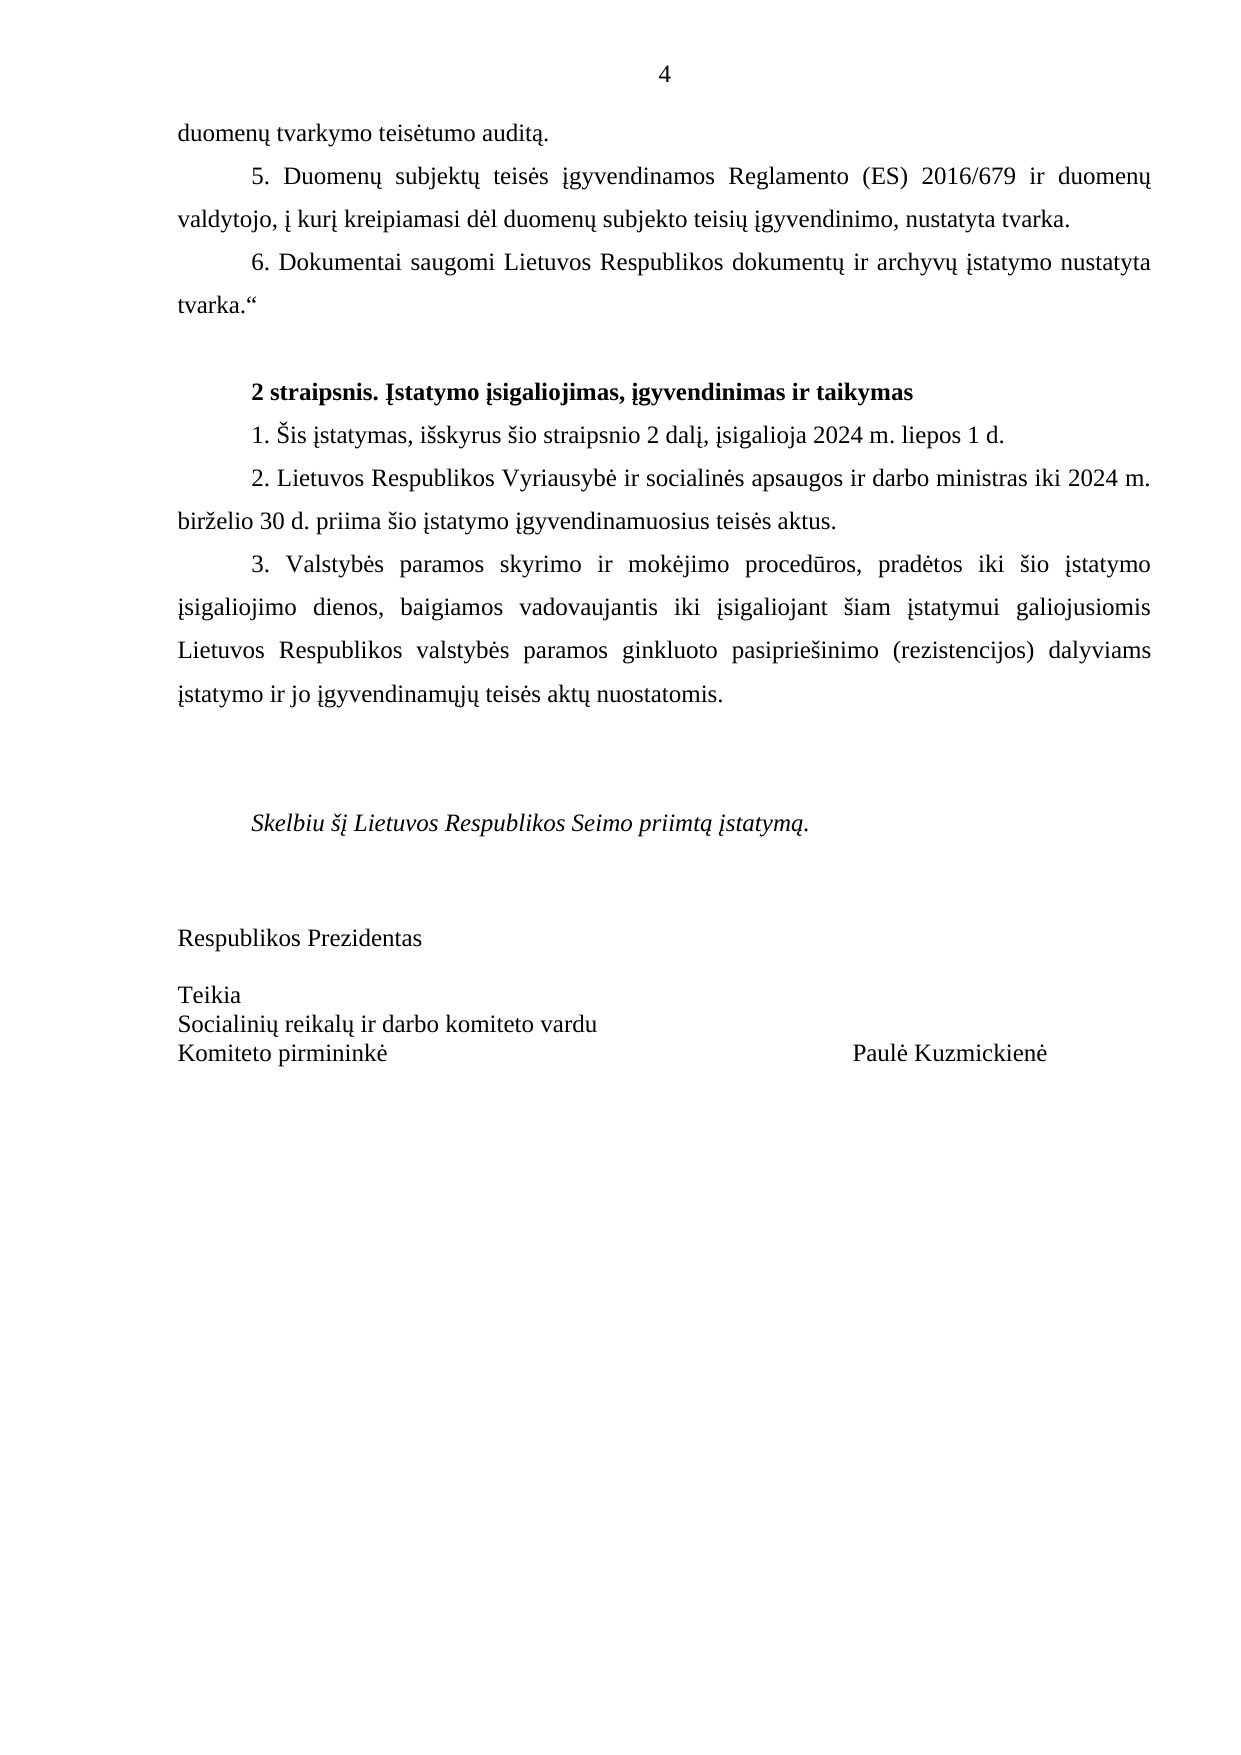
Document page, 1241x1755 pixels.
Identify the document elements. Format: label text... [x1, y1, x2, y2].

text Komiteto pirmininkė Paulė Kuzmickienė [177, 1038, 1152, 1067]
text Socialinių reikalų ir darbo komiteto vardu [177, 1009, 1152, 1038]
text 2. Lietuvos Respublikos Vyriausybė ir socialinės apsaugos ir darbo ministras iki 2024 m. birželio 30 d. priima šio įstatymo įgyvendinamuosius teisės aktus. [177, 463, 1152, 535]
text 5. Duomenų subjektų teisės įgyvendinamos Reglamento (ES) 2016/679 ir duomenų valdytojo, į kurį kreipiamasi dėl duomenų subjekto teisių įgyvendinimo, nustatyta tvarka. [177, 161, 1152, 233]
text Skelbiu šį Lietuvos Respublikos Seimo priimtą įstatymą. [177, 808, 1152, 837]
text duomenų tvarkymo teisėtumo auditą. [177, 118, 1152, 147]
text Teikia [177, 981, 1152, 1009]
text 6. Dokumentai saugomi Lietuvos Respublikos dokumentų ir archyvų įstatymo nustatyta tvarka.“ [177, 247, 1152, 319]
text 3. Valstybės paramos skyrimo ir mokėjimo procedūros, pradėtos iki šio įstatymo įsigaliojimo dienos, baigiamos vadovaujantis iki įsigaliojant šiam įstatymui galiojusiomis Lietuvos Respublikos valstybės paramos ginkluoto pasipriešinimo (rezistencijos) dalyviams įstatymo ir jo įgyvendinamųjų teisės aktų nuostatomis. [177, 549, 1152, 707]
text Respublikos Prezidentas [177, 923, 1152, 952]
text 2 straipsnis. Įstatymo įsigaliojimas, įgyvendinimas ir taikymas [177, 377, 1152, 406]
text 1. Šis įstatymas, išskyrus šio straipsnio 2 dalį, įsigalioja 2024 m. liepos 1 d. [177, 420, 1152, 449]
